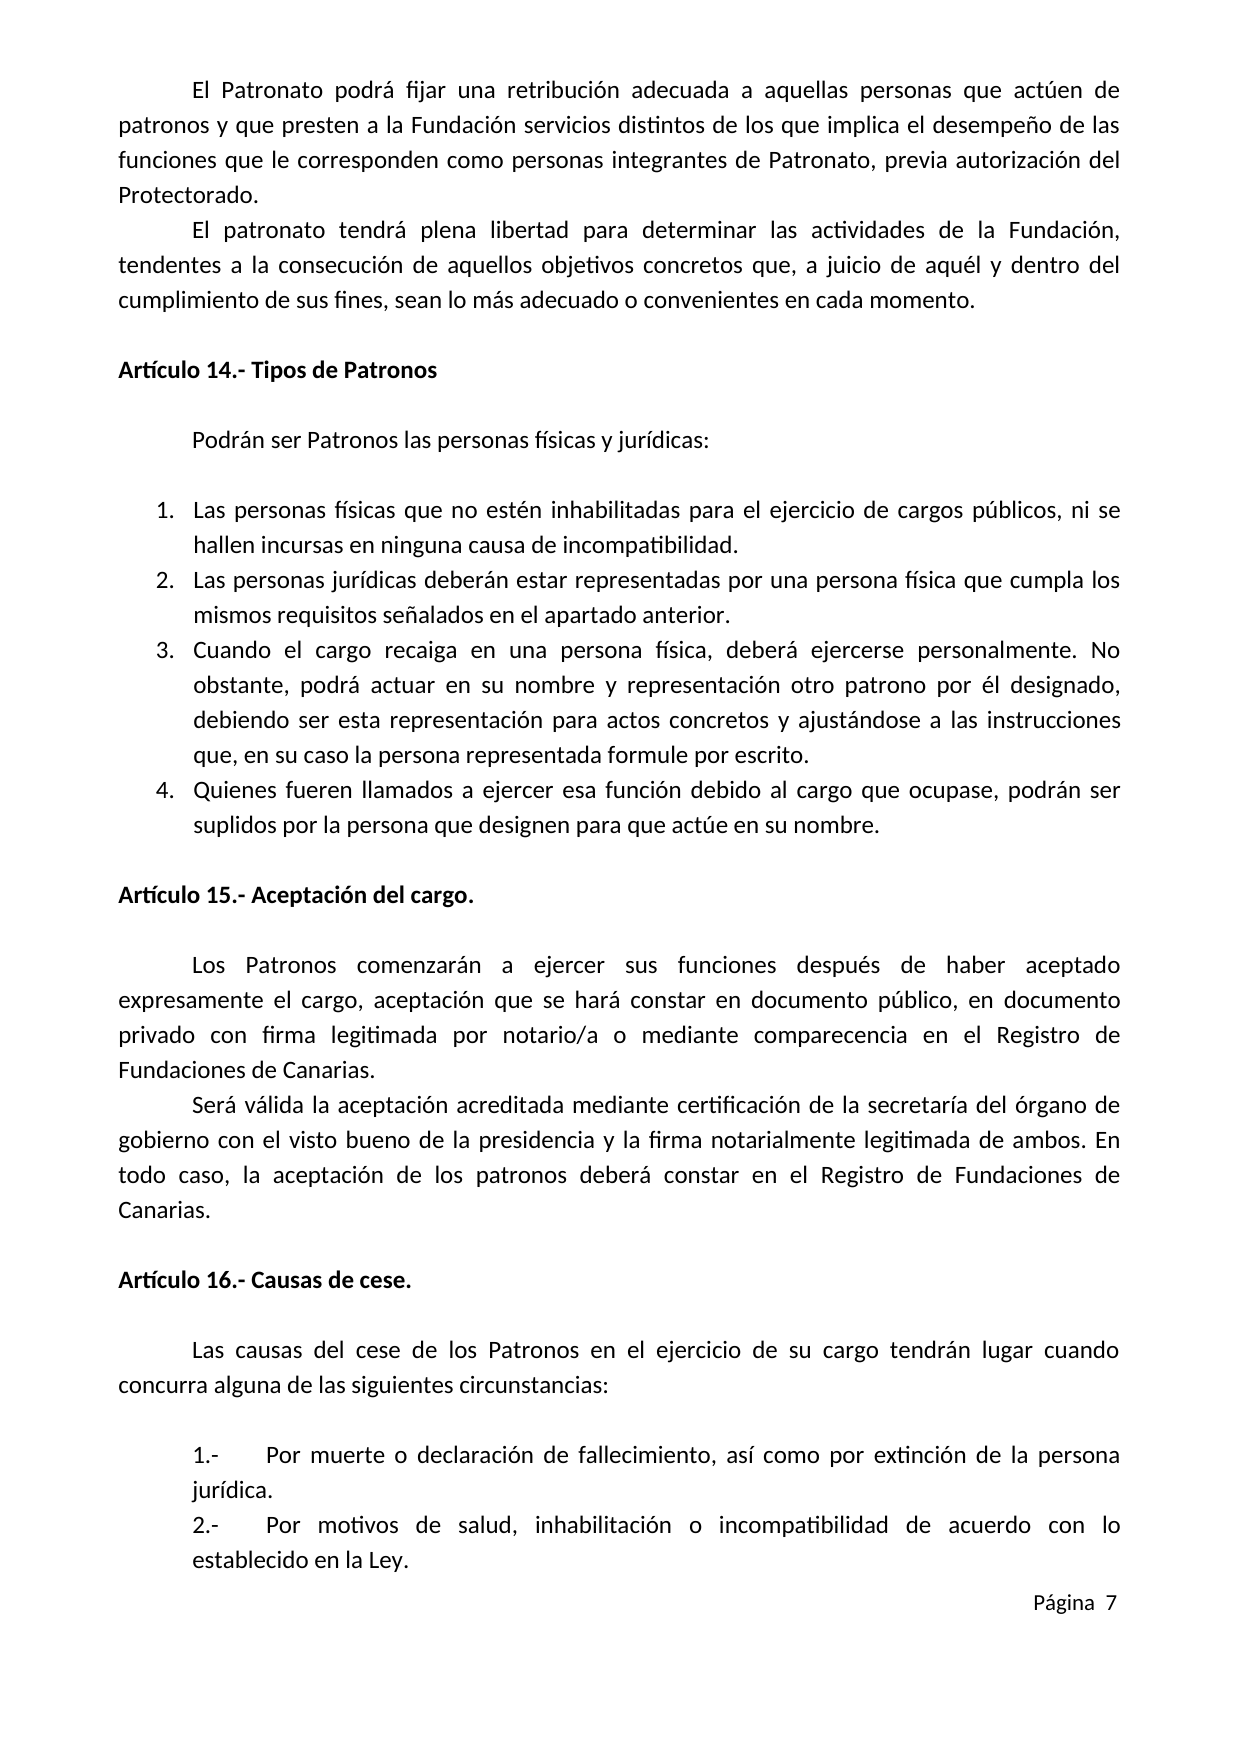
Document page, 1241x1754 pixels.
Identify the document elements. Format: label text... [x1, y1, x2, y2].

text El Patronato podrá fijar una retribución adecuada a aquellas personas que actúen de patronos y que presten a la Fundación servicios distintos de los que implica el desempeño de las funciones que le corresponden como personas integrantes de Patronato, previa autorización del Protectorado. [118, 74, 1122, 209]
text El patronato tendrá plena libertad para determinar las actividades de la Fundación, tendentes a la consecución de aquellos objetivos concretos que, a juicio de aquél y dentro del cumplimiento de sus fines, sean lo más adecuado o convenientes en cada momento. [118, 214, 1122, 314]
list Por motivos de salud, inhabilitación o incompatibilidad de acuerdo con lo establecido en la Ley. [192, 1509, 1122, 1574]
list Quienes fueren llamados a ejercer esa función debido al cargo que ocupase, podrán ser suplidos por la persona que designen para que actúe en su nombre. [156, 774, 1122, 839]
list Cuando el cargo recaiga en una persona física, deberá ejercerse personalmente. No obstante, podrá actuar en su nombre y representación otro patrono por él designado, debiendo ser esta representación para actos concretos y ajustándose a las instrucciones que, en su caso la persona representada formule por escrito. [156, 634, 1122, 769]
list Por muerte o declaración de fallecimiento, así como por extinción de la persona jurídica. [192, 1439, 1122, 1504]
list Las personas físicas que no estén inhabilitadas para el ejercicio de cargos públicos, ni se hallen incursas en ninguna causa de incompatibilidad. [156, 494, 1122, 559]
list Las personas jurídicas deberán estar representadas por una persona física que cumpla los mismos requisitos señalados en el apartado anterior. [156, 564, 1122, 629]
text Los Patronos comenzarán a ejercer sus funciones después de haber aceptado expresamente el cargo, aceptación que se hará constar en documento público, en documento privado con firma legitimada por notario/a o mediante comparecencia en el Registro de Fundaciones de Canarias. [118, 949, 1122, 1084]
text Artículo 15.- Aceptación del cargo. [118, 879, 1122, 909]
text Artículo 14.- Tipos de Patronos [118, 354, 1122, 384]
text Artículo 16.- Causas de cese. [118, 1264, 1122, 1294]
list Las causas del cese de los Patronos en el ejercicio de su cargo tendrán lugar cuando concurra alguna de las siguientes circunstancias: [118, 1334, 1122, 1399]
text Podrán ser Patronos las personas físicas y jurídicas: [118, 424, 1122, 454]
text Será válida la aceptación acreditada mediante certificación de la secretaría del órgano de gobierno con el visto bueno de la presidencia y la firma notarialmente legitimada de ambos. En todo caso, la aceptación de los patronos deberá constar en el Registro de Fundaciones de Canarias. [118, 1089, 1122, 1224]
